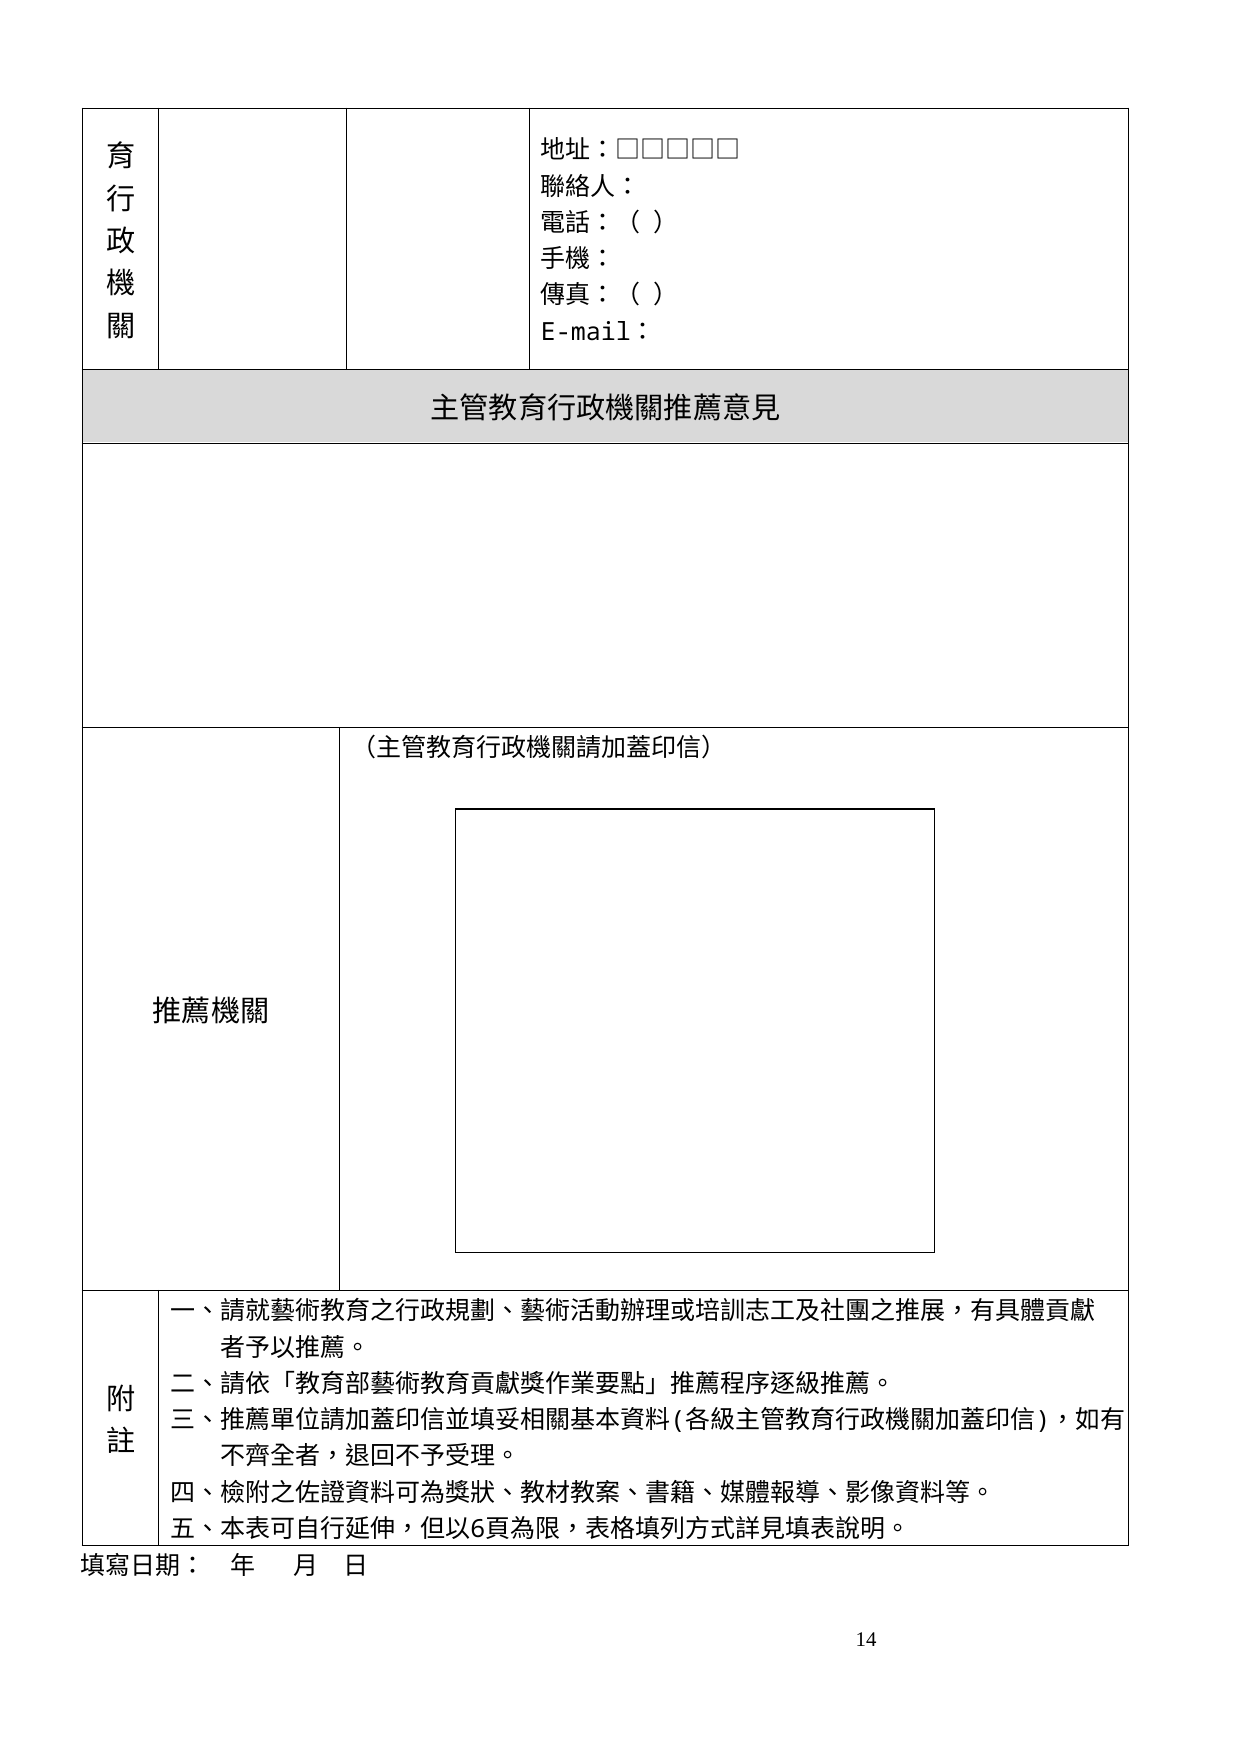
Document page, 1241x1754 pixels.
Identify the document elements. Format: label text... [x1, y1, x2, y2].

table_cell （主管教育行政機關請加蓋印信） [340, 728, 1128, 1290]
table_cell [159, 109, 346, 369]
table_cell [347, 109, 529, 369]
text 填寫日期： 年 月 日 [81, 1546, 1043, 1582]
table_cell 地址：□□□□□ 聯絡人： 電話：（ ） 手機： 傳真：（ ） E-mail： [530, 109, 1128, 369]
table_cell [83, 444, 1128, 727]
table_cell 推薦機關 [83, 728, 339, 1290]
table_cell 一、請就藝術教育之行政規劃、藝術活動辦理或培訓志工及社團之推展，有具體貢獻者予以推薦。 二、請依「教育部藝術教育貢獻獎作業要點」推薦程序逐級推薦。 三、推薦單位請加蓋印信並填妥相關基本資料(各級主管教育行政機關加蓋印信)，如有不齊全者，退回不予受理。 四、檢附之佐證資料可為獎狀、教材教案、書籍、媒體報導、影像資料等。 五、本表可自行延伸，但以6頁為限，表格填列方式詳見填表說明。 [159, 1291, 1128, 1544]
table_cell 附註 [83, 1291, 158, 1544]
table_cell 育行政機關 [83, 109, 158, 369]
table_cell 主管教育行政機關推薦意見 [83, 370, 1128, 442]
